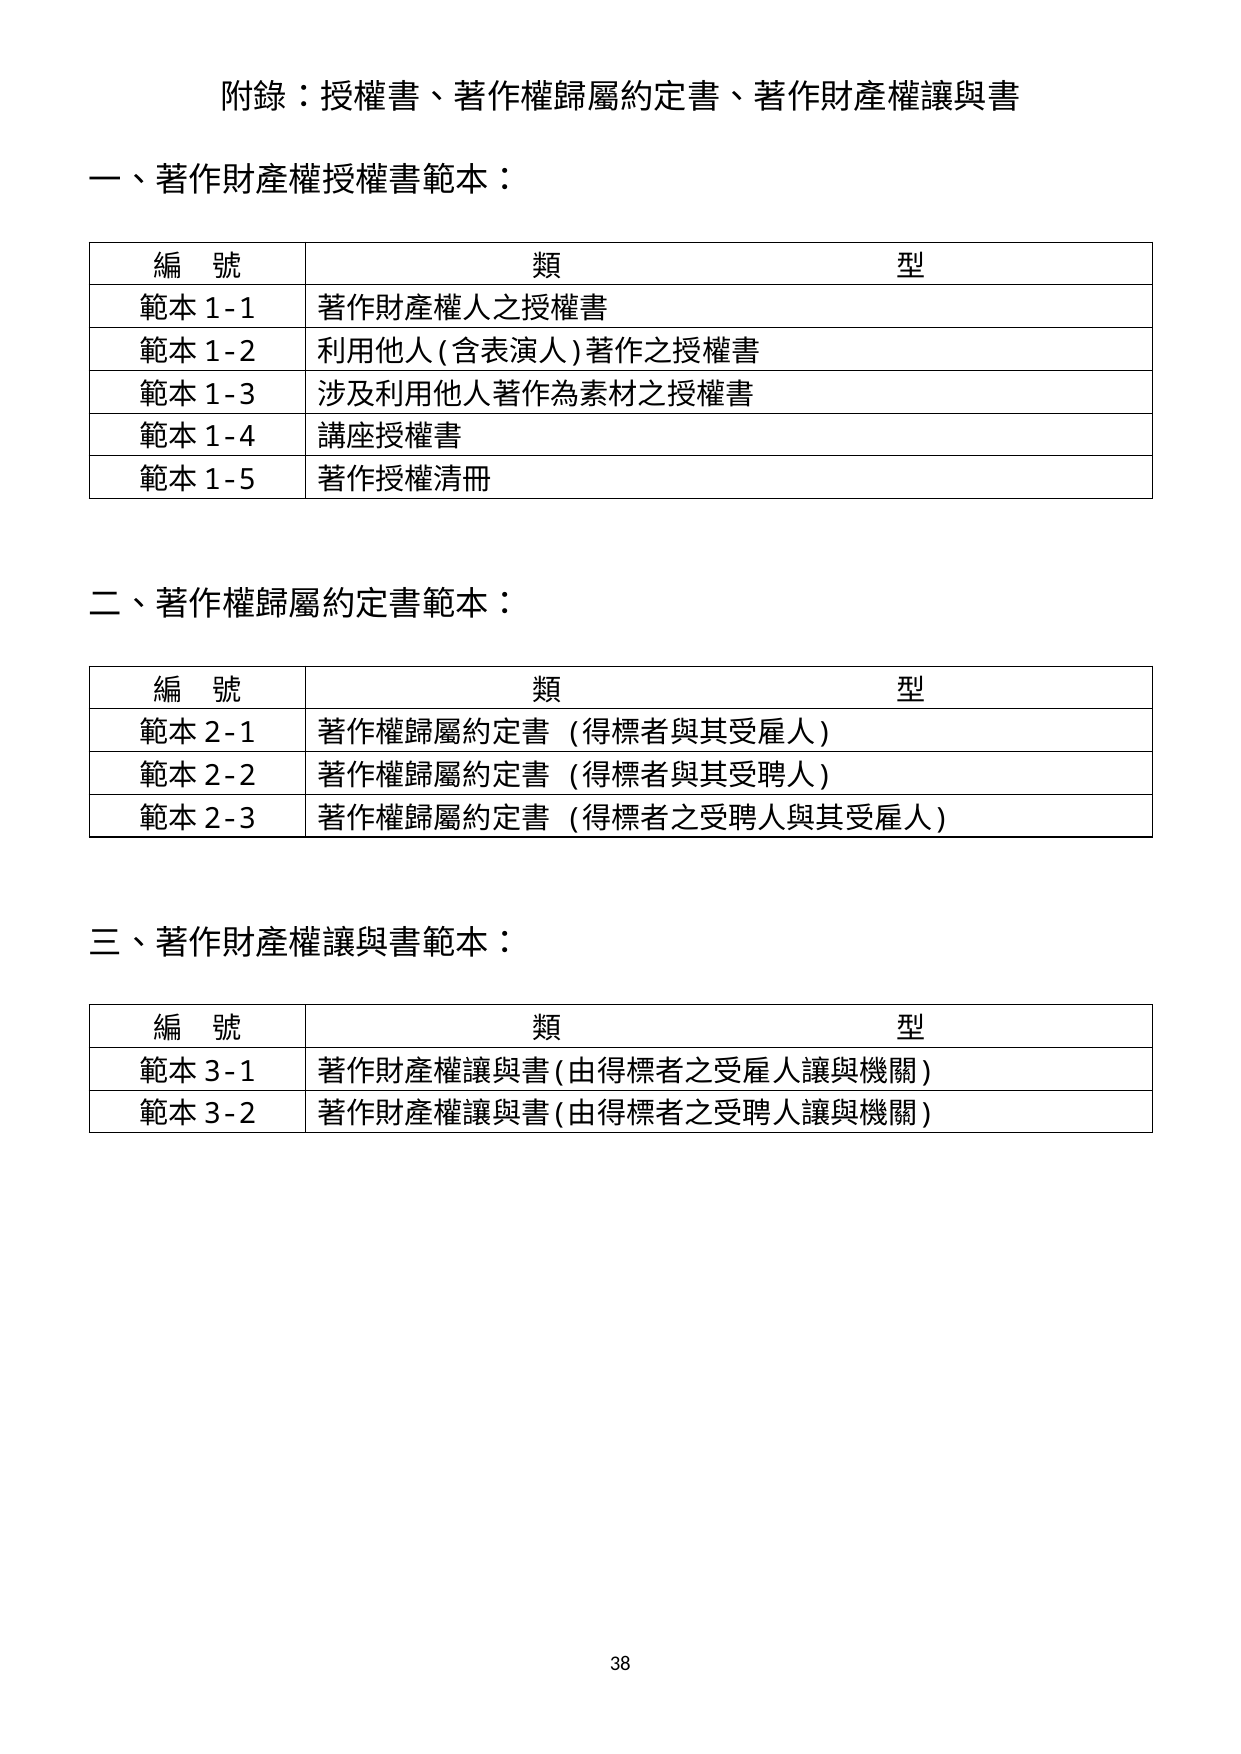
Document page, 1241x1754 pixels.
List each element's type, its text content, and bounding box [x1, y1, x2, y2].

table_cell 範本1-1 [90, 285, 305, 327]
table_header 編 號 [90, 243, 305, 284]
table_cell 講座授權書 [306, 414, 1152, 455]
table_cell 著作財產權人之授權書 [306, 285, 1152, 327]
table_header 類 型 [306, 1005, 1152, 1047]
table_cell 範本3-2 [90, 1091, 305, 1132]
text 三、著作財產權讓與書範本： [89, 921, 1152, 962]
table_header 編 號 [90, 1005, 305, 1047]
table_cell 範本1-5 [90, 456, 305, 498]
table_cell 著作權歸屬約定書 (得標者與其受雇人) [306, 709, 1152, 751]
table_cell 範本2-3 [90, 795, 305, 836]
table_cell 範本1-3 [90, 371, 305, 412]
table_cell 範本1-2 [90, 328, 305, 370]
table_header 編 號 [90, 667, 305, 708]
table_cell 著作財產權讓與書(由得標者之受聘人讓與機關) [306, 1091, 1152, 1132]
table_cell 著作權歸屬約定書 (得標者之受聘人與其受雇人) [306, 795, 1152, 836]
text 附錄：授權書、著作權歸屬約定書、著作財產權讓與書 [89, 75, 1152, 117]
table_cell 利用他人(含表演人)著作之授權書 [306, 328, 1152, 370]
table_header 類 型 [306, 667, 1152, 708]
table_cell 範本2-2 [90, 752, 305, 794]
table_cell 範本3-1 [90, 1048, 305, 1089]
table_cell 涉及利用他人著作為素材之授權書 [306, 371, 1152, 412]
table_cell 範本2-1 [90, 709, 305, 751]
text 二、著作權歸屬約定書範本： [89, 582, 1152, 624]
table_cell 範本1-4 [90, 414, 305, 455]
table_cell 著作權歸屬約定書 (得標者與其受聘人) [306, 752, 1152, 794]
table_cell 著作授權清冊 [306, 456, 1152, 498]
table_cell 著作財產權讓與書(由得標者之受雇人讓與機關) [306, 1048, 1152, 1089]
table_header 類 型 [306, 243, 1152, 284]
text 一、著作財產權授權書範本： [89, 158, 1152, 200]
